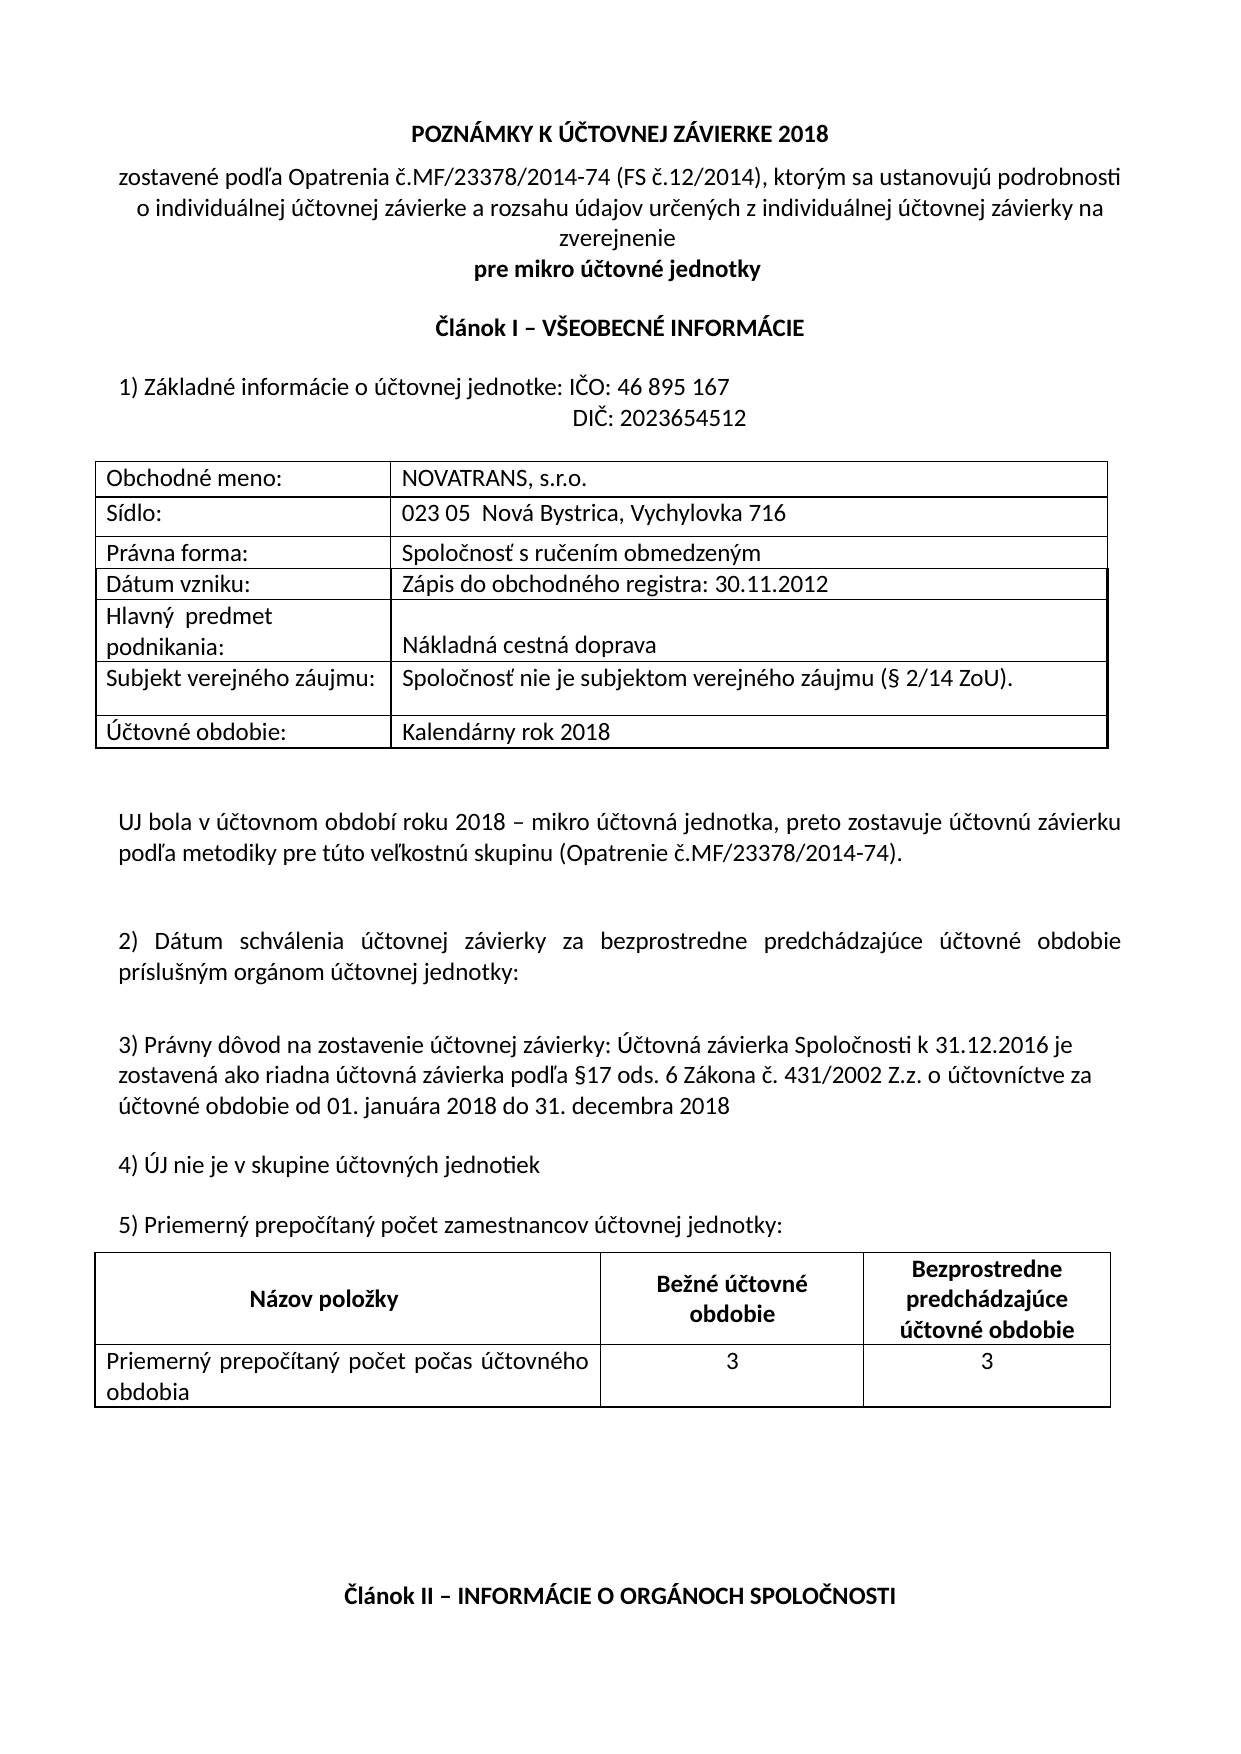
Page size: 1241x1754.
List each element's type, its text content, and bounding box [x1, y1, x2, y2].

text UJ bola v účtovnom období roku 2018 – mikro účtovná jednotka, preto zostavuje účtovnú závierku podľa metodiky pre túto veľkostnú skupinu (Opatrenie č.MF/23378/2014-74). [118, 807, 1122, 868]
table_cell Subjekt verejného záujmu: [97, 662, 390, 715]
table_cell Spoločnosť nie je subjektom verejného záujmu (§ 2/14 ZoU). [392, 662, 1106, 715]
table_cell Účtovné obdobie: [97, 716, 390, 747]
table_cell Zápis do obchodného registra: 30.11.2012 [392, 569, 1106, 599]
text POZNÁMKY K ÚČTOVNEJ ZÁVIERKE 2018 [118, 118, 1122, 149]
text pre mikro účtovné jednotky [118, 253, 1122, 283]
table_cell Hlavný predmet podnikania: [97, 600, 390, 661]
table_cell Spoločnosť s ručením obmedzeným [391, 537, 1107, 568]
table_cell Nákladná cestná doprava [392, 600, 1106, 661]
text 2) Dátum schválenia účtovnej závierky za bezprostredne predchádzajúce účtovné obdobie príslušným orgánom účtovnej jednotky: [118, 925, 1122, 986]
text 3) Právny dôvod na zostavenie účtovnej závierky: Účtovná závierka Spoločnosti k 31.12.2016 je zostavená ako riadna účtovná závierka podľa §17 ods. 6 Zákona č. 431/2002 Z.z. o účtovníctve za účtovné obdobie od 01. januára 2018 do 31. decembra 2018 [118, 1029, 1122, 1121]
table_header Bezprostredne predchádzajúce účtovné obdobie [864, 1253, 1110, 1344]
text 1) Základné informácie o účtovnej jednotke: IČO: 46 895 167 [118, 371, 1122, 402]
table_cell 3 [864, 1345, 1110, 1406]
text 5) Priemerný prepočítaný počet zamestnancov účtovnej jednotky: [118, 1209, 1122, 1239]
text 4) ÚJ nie je v skupine účtovných jednotiek [118, 1149, 1122, 1180]
table_cell Právna forma: [96, 537, 390, 568]
table_header Obchodné meno: [96, 462, 390, 496]
text DIČ: 2023654512 [118, 402, 1122, 432]
table_cell Kalendárny rok 2018 [392, 716, 1106, 747]
text Článok II – INFORMÁCIE O ORGÁNOCH SPOLOČNOSTI [118, 1580, 1122, 1611]
text Článok I – VŠEOBECNÉ INFORMÁCIE [118, 312, 1122, 342]
table_header NOVATRANS, s.r.o. [391, 462, 1107, 496]
text zostavené podľa Opatrenia č.MF/23378/2014-74 (FS č.12/2014), ktorým sa ustanovujú podrobnosti o individuálnej účtovnej závierke a rozsahu údajov určených z individuálnej účtovnej závierky na zverejnenie [118, 161, 1122, 253]
table_cell 023 05 Nová Bystrica, Vychylovka 716 [391, 498, 1107, 536]
table_cell Sídlo: [96, 498, 390, 536]
table_cell 3 [601, 1345, 863, 1406]
table_header Bežné účtovné obdobie [601, 1253, 863, 1344]
table_header Názov položky [96, 1253, 600, 1344]
table_cell Dátum vzniku: [97, 569, 390, 599]
table_cell Priemerný prepočítaný počet počas účtovného obdobia [96, 1345, 600, 1406]
